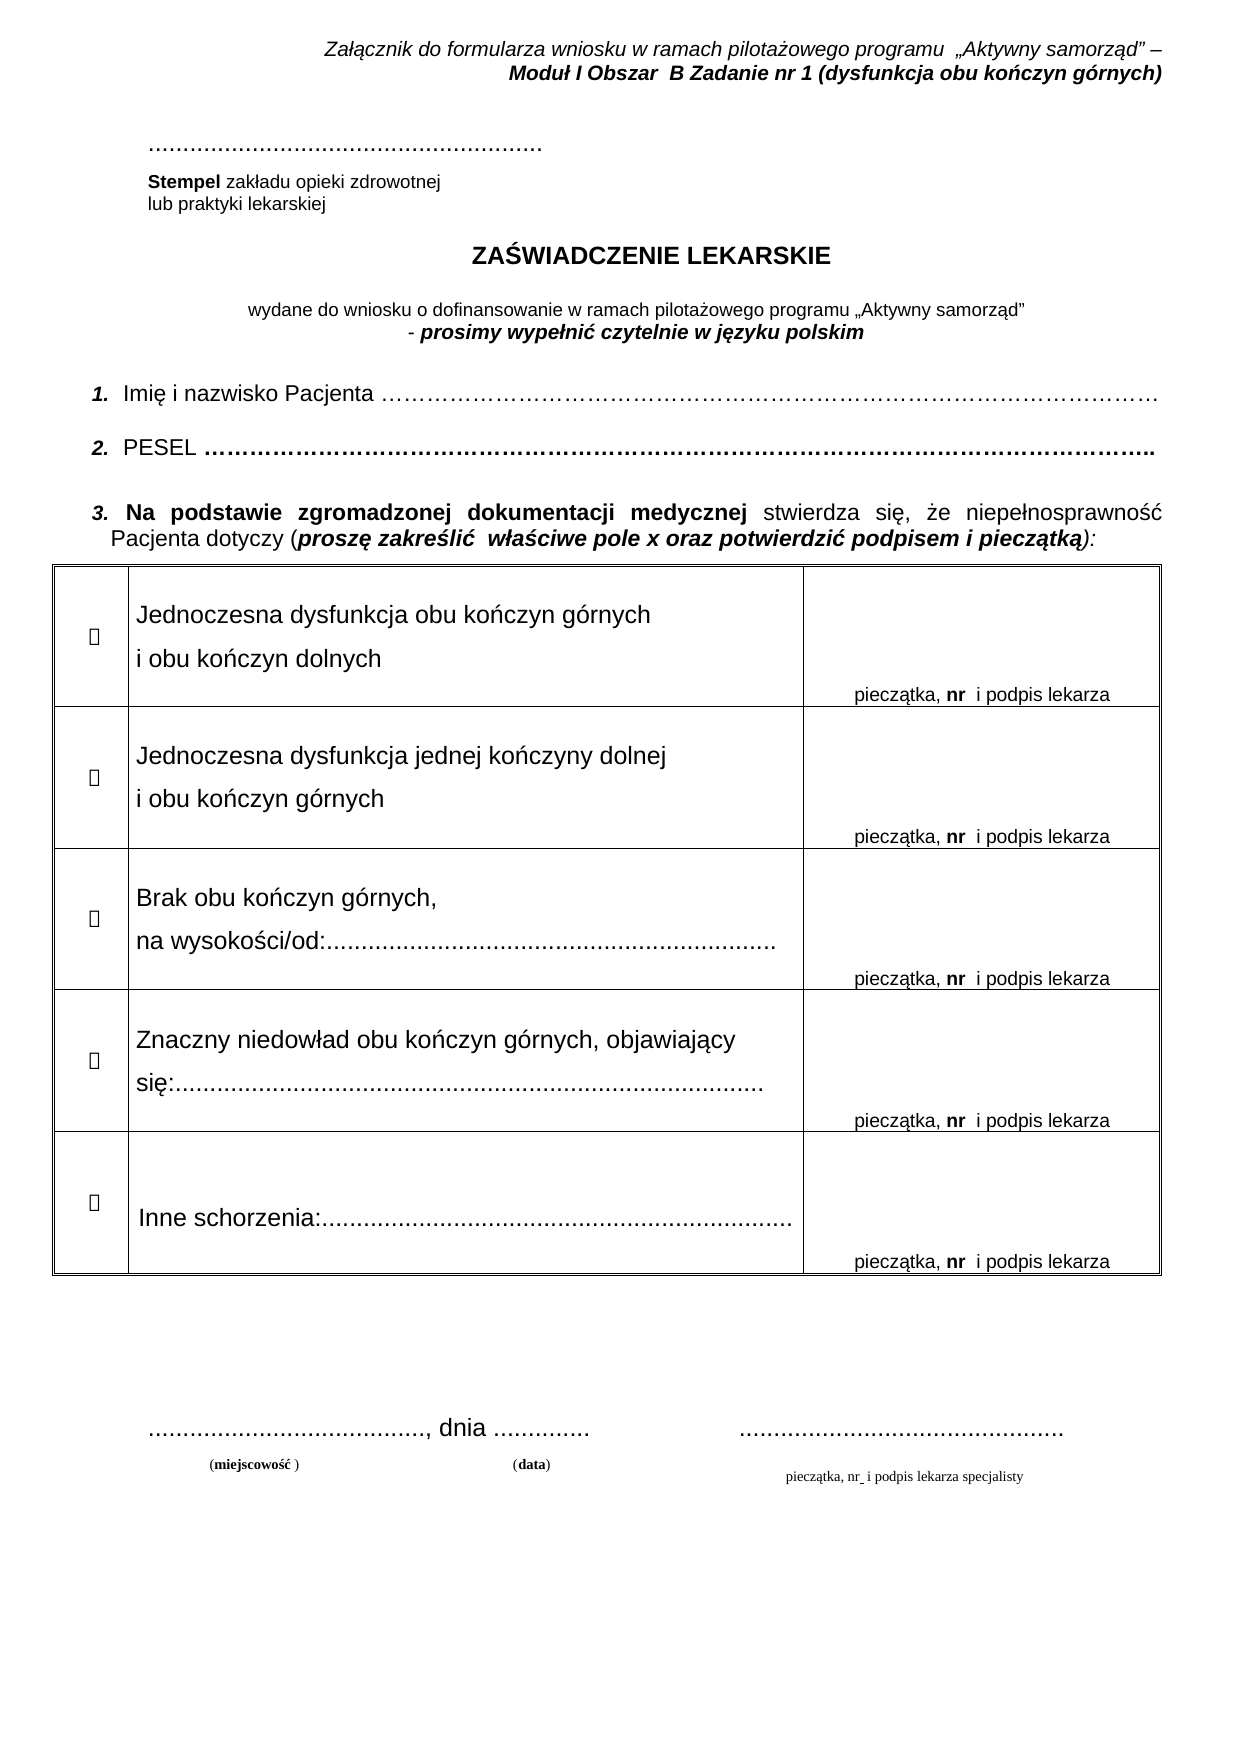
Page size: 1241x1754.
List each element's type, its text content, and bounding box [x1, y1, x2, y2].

table_cell pieczątka, nr i podpis lekarza [804, 707, 1159, 848]
table_header  [55, 567, 128, 706]
text lub praktyki lekarskiej [148, 193, 1162, 214]
text - prosimy wypełnić czytelnie w języku polskim [110, 320, 1162, 344]
subtitle ZAŚWIADCZENIE LEKARSKIE [148, 241, 1162, 298]
text ......................................................... [148, 128, 1162, 157]
table_cell Znaczny niedowład obu kończyn górnych, objawiający się:..................................................................................... [129, 990, 803, 1131]
table_cell  [55, 1132, 128, 1273]
table_cell Inne schorzenia:.................................................................... [129, 1132, 803, 1273]
table_cell  [55, 707, 128, 848]
list Imię i nazwisko Pacjenta ………………………………………………………………………………………… [92, 380, 1162, 407]
text (miejscowość ) (data) pieczątka, nr i podpis lekarza specjalisty [148, 1456, 1162, 1485]
table_header Jednoczesna dysfunkcja obu kończyn górnych i obu kończyn dolnych [129, 567, 803, 706]
list PESEL …………………………………………………………………………………………………………….. [92, 434, 1162, 460]
text Stempel zakładu opieki zdrowotnej [148, 171, 1162, 193]
table_cell pieczątka, nr i podpis lekarza [804, 849, 1159, 989]
table_cell  [55, 849, 128, 989]
table_cell pieczątka, nr i podpis lekarza [804, 1132, 1159, 1273]
list Na podstawie zgromadzonej dokumentacji medycznej stwierdza się, że niepełnosprawność Pacjenta dotyczy (proszę zakreślić właściwe pole x oraz potwierdzić podpisem i pieczątką): [92, 499, 1162, 552]
text ........................................, dnia .............. ............................................... [148, 1413, 1162, 1442]
table_cell Brak obu kończyn górnych, na wysokości/od:................................................................. [129, 849, 803, 989]
table_cell Jednoczesna dysfunkcja jednej kończyny dolnej i obu kończyn górnych [129, 707, 803, 848]
table_header pieczątka, nr i podpis lekarza [804, 567, 1159, 706]
text wydane do wniosku o dofinansowanie w ramach pilotażowego programu „Aktywny samorząd” [110, 298, 1162, 320]
table_cell  [55, 990, 128, 1131]
table_cell pieczątka, nr i podpis lekarza [804, 990, 1159, 1131]
